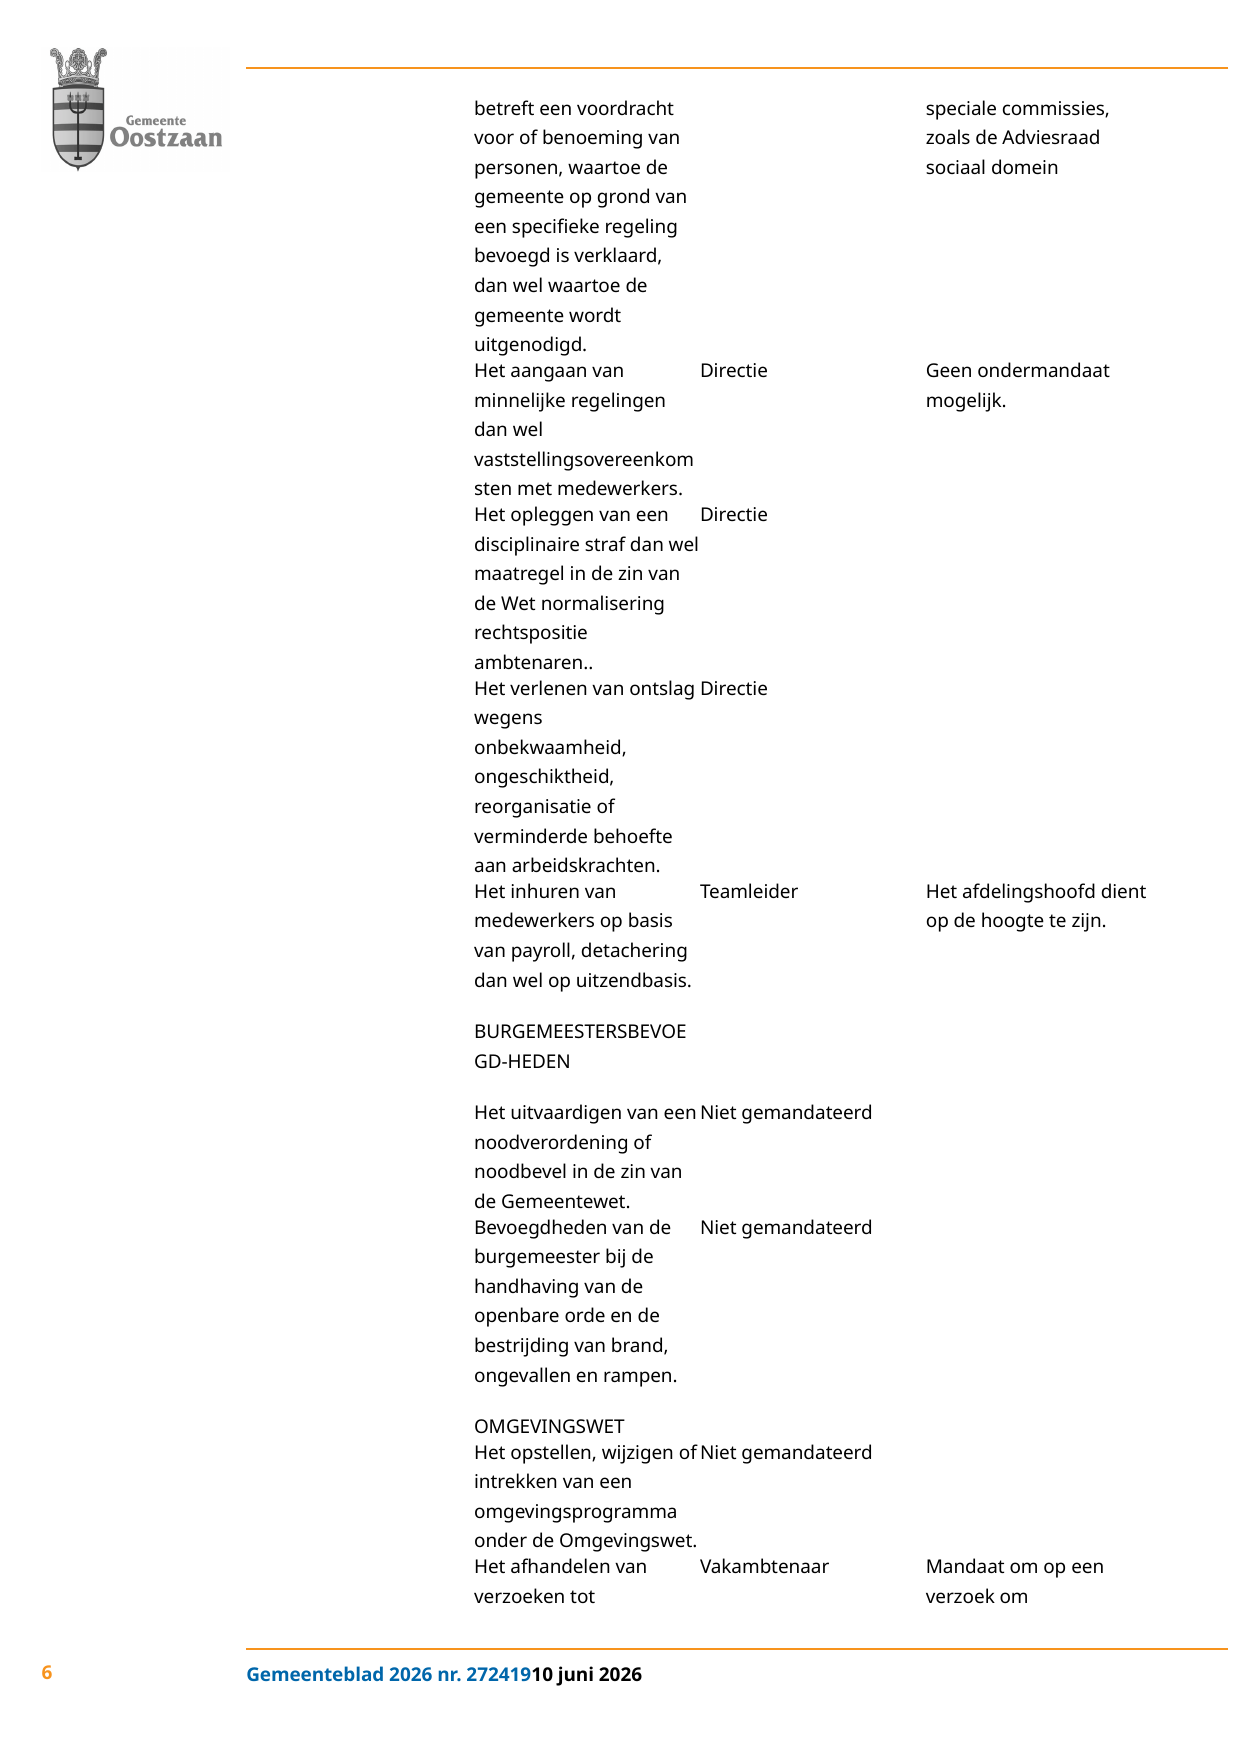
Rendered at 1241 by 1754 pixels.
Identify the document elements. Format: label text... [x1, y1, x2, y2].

table_cell [248, 95, 474, 357]
table_cell [926, 993, 1152, 1018]
table_cell Het aangaan van minnelijke regelingen dan wel vaststellingsovereenkomsten met medewerkers. [474, 357, 700, 501]
table_cell [248, 1018, 474, 1074]
table_cell [474, 1388, 700, 1413]
table_cell Directie [700, 675, 926, 878]
table_cell [926, 1388, 1152, 1413]
table_cell Directie [700, 501, 926, 675]
table_cell Teamleider [700, 878, 926, 993]
picture [41, 47, 231, 172]
table_cell [248, 1439, 474, 1553]
table_cell [926, 675, 1152, 878]
table_cell [248, 993, 474, 1018]
table_cell Vakambtenaar [700, 1554, 926, 1609]
table_cell [926, 1074, 1152, 1099]
table_cell [700, 1413, 926, 1439]
table_cell [926, 1439, 1152, 1553]
table_cell [248, 357, 474, 501]
table_cell Het uitvaardigen van een noodverordening of noodbevel in de zin van de Gemeentewet. [474, 1099, 700, 1214]
table_cell Het inhuren van medewerkers op basis van payroll, detachering dan wel op uitzendbasis. [474, 878, 700, 993]
table_cell Het opleggen van een disciplinaire straf dan wel maatregel in de zin van de Wet normalisering rechtspositie ambtenaren.. [474, 501, 700, 675]
table_cell [248, 1413, 474, 1439]
table_cell Niet gemandateerd [700, 1099, 926, 1214]
table_cell [700, 1018, 926, 1074]
table_cell [700, 993, 926, 1018]
table_cell Het verlenen van ontslag wegens onbekwaamheid, ongeschiktheid, reorganisatie of verminderde behoefte aan arbeidskrachten. [474, 675, 700, 878]
table_cell [926, 501, 1152, 675]
table_cell Het afdelingshoofd dient op de hoogte te zijn. [926, 878, 1152, 993]
table_cell Bevoegdheden van de burgemeester bij de handhaving van de openbare orde en de bestrijding van brand, ongevallen en rampen. [474, 1214, 700, 1387]
table_cell betreft een voordracht voor of benoeming van personen, waartoe de gemeente op grond van een specifieke regeling bevoegd is verklaard, dan wel waartoe de gemeente wordt uitgenodigd. [474, 95, 700, 357]
table_cell [248, 1388, 474, 1413]
table_cell Geen ondermandaat mogelijk. [926, 357, 1152, 501]
table_cell [926, 1413, 1152, 1439]
table_cell [248, 1214, 474, 1387]
table_cell [474, 993, 700, 1018]
table_cell Het afhandelen van verzoeken tot [474, 1554, 700, 1609]
table_cell [926, 1214, 1152, 1387]
table_cell Niet gemandateerd [700, 1439, 926, 1553]
table_cell [474, 1074, 700, 1099]
table_cell Het opstellen, wijzigen of intrekken van een omgevingsprogramma onder de Omgevingswet. [474, 1439, 700, 1553]
table_cell [248, 1074, 474, 1099]
table_cell [926, 1018, 1152, 1074]
table_cell [248, 501, 474, 675]
table_cell [926, 1099, 1152, 1214]
table_cell [700, 1074, 926, 1099]
table_cell speciale commissies, zoals de Adviesraad sociaal domein [926, 95, 1152, 357]
table_cell [248, 1099, 474, 1214]
table_cell Mandaat om op een verzoek om [926, 1554, 1152, 1609]
table_cell OMGEVINGSWET [474, 1413, 700, 1439]
table_cell [248, 675, 474, 878]
table_cell [700, 95, 926, 357]
table_cell [248, 1554, 474, 1609]
table_cell BURGEMEESTERSBEVOEGD-HEDEN [474, 1018, 700, 1074]
table_cell [248, 878, 474, 993]
table_cell [700, 1388, 926, 1413]
table_cell Directie [700, 357, 926, 501]
table_cell Niet gemandateerd [700, 1214, 926, 1387]
